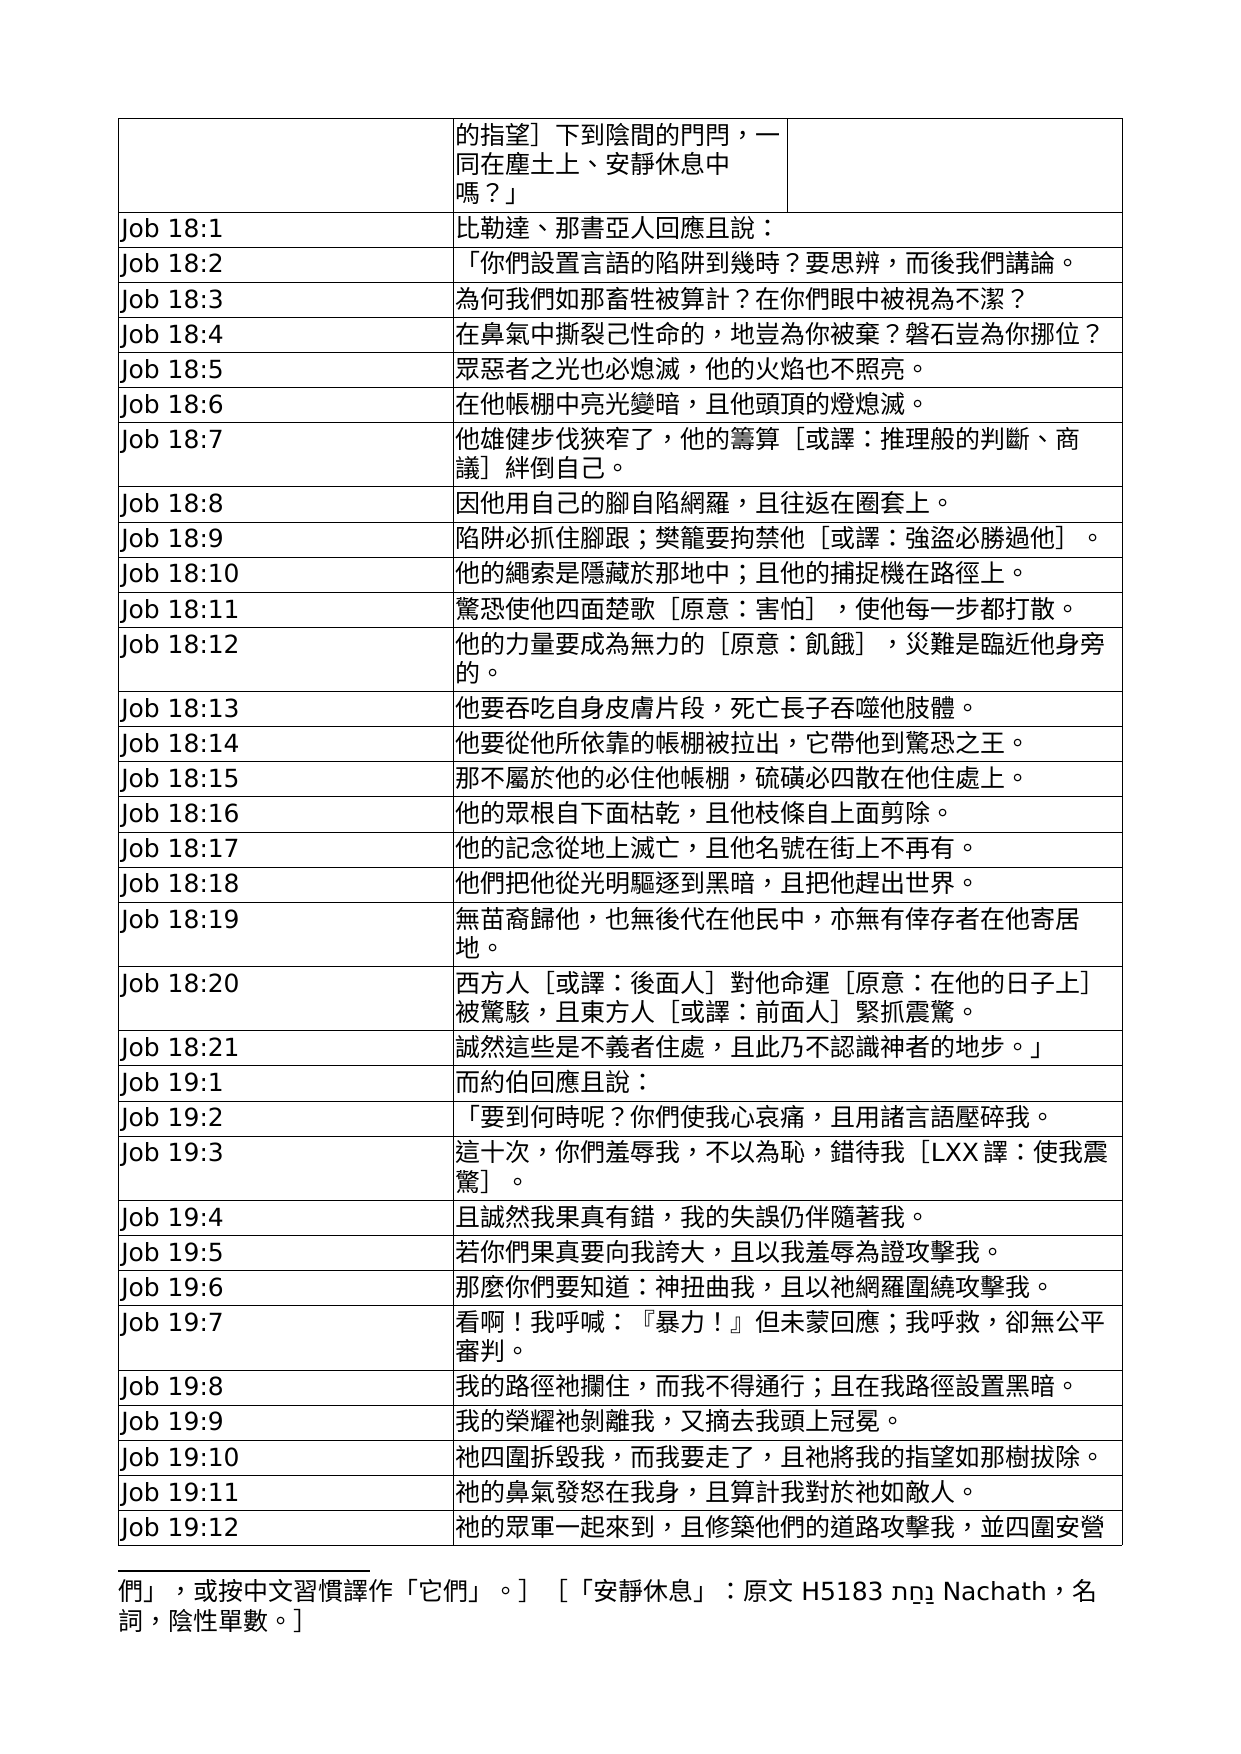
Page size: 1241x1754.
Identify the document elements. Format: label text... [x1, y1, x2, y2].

table_cell 我的榮耀祂剝離我，又摘去我頭上冠冕。 [454, 1406, 1122, 1440]
table_cell 「要到何時呢？你們使我心哀痛，且用諸言語壓碎我。 [454, 1102, 1122, 1136]
table_cell 他的記念從地上滅亡，且他名號在街上不再有。 [454, 833, 1122, 867]
table_cell 陷阱必抓住腳跟；樊籠要拘禁他［或譯：強盜必勝過他］。 [454, 523, 1122, 557]
table_cell Job 18:3 [119, 283, 453, 317]
table_cell Job 19:1 [119, 1066, 453, 1101]
table_cell 他要吞吃自身皮膚片段，死亡長子吞噬他肢體。 [454, 692, 1122, 726]
table_cell Job 18:7 [119, 423, 453, 486]
table_cell Job 18:4 [119, 318, 453, 352]
table_cell Job 19:12 [119, 1511, 453, 1545]
table_cell 的指望］下到陰間的門閂，一同在塵土上、安靜休息中嗎？」 [454, 119, 787, 212]
table_cell Job 18:16 [119, 797, 453, 832]
table_cell Job 18:11 [119, 593, 453, 627]
table_cell 看啊！我呼喊：『暴力！』但未蒙回應；我呼救，卻無公平審判。 [454, 1306, 1122, 1369]
table_cell Job 18:13 [119, 692, 453, 726]
table_cell Job 19:5 [119, 1236, 453, 1270]
table_cell 他的力量要成為無力的［原意：飢餓］，災難是臨近他身旁的。 [454, 628, 1122, 691]
table_cell 祂四圍拆毀我，而我要走了，且祂將我的指望如那樹拔除。 [454, 1441, 1122, 1475]
table_cell Job 19:6 [119, 1271, 453, 1305]
table_cell Job 19:4 [119, 1201, 453, 1235]
table_cell 那不屬於他的必住他帳棚，硫磺必四散在他住處上。 [454, 762, 1122, 796]
table_cell 他的眾根自下面枯乾，且他枝條自上面剪除。 [454, 797, 1122, 832]
table_cell 他的繩索是隱藏於那地中；且他的捕捉機在路徑上。 [454, 558, 1122, 592]
table_cell 無苗裔歸他，也無後代在他民中，亦無有倖存者在他寄居地。 [454, 903, 1122, 966]
table_cell Job 19:2 [119, 1102, 453, 1136]
table_cell 祂的眾軍一起來到，且修築他們的道路攻擊我，並四圍安營 [454, 1511, 1122, 1545]
table_cell Job 18:6 [119, 388, 453, 422]
table_cell 祂的鼻氣發怒在我身，且算計我對於祂如敵人。 [454, 1476, 1122, 1510]
table_cell Job 18:14 [119, 727, 453, 761]
table_cell Job 18:18 [119, 868, 453, 902]
table_cell Job 18:15 [119, 762, 453, 796]
table_cell Job 18:17 [119, 833, 453, 867]
table_cell 而約伯回應且說： [454, 1066, 1122, 1101]
table_cell Job 18:2 [119, 248, 453, 282]
table_cell 在他帳棚中亮光變暗，且他頭頂的燈熄滅。 [454, 388, 1122, 422]
table_cell Job 19:9 [119, 1406, 453, 1440]
table_cell Job 18:20 [119, 967, 453, 1030]
table_cell 他雄健步伐狹窄了，他的籌算［或譯：推理般的判斷、商議］絆倒自己。 [454, 423, 1122, 486]
table_cell 在鼻氣中撕裂己性命的，地豈為你被棄？磐石豈為你挪位？ [454, 318, 1122, 352]
table_cell 他要從他所依靠的帳棚被拉出，它帶他到驚恐之王。 [454, 727, 1122, 761]
table_cell 這十次，你們羞辱我，不以為恥，錯待我［LXX譯：使我震驚］。 [454, 1137, 1122, 1200]
table_cell Job 19:3 [119, 1137, 453, 1200]
table_cell Job 18:5 [119, 353, 453, 387]
table_cell Job 18:19 [119, 903, 453, 966]
table_cell Job 18:10 [119, 558, 453, 592]
table_cell Job 18:12 [119, 628, 453, 691]
table_cell Job 19:7 [119, 1306, 453, 1369]
table_cell Job 19:8 [119, 1371, 453, 1404]
table_cell 眾惡者之光也必熄滅，他的火焰也不照亮。 [454, 353, 1122, 387]
table_cell 「你們設置言語的陷阱到幾時？要思辨，而後我們講論。 [454, 248, 1122, 282]
table_cell Job 19:11 [119, 1476, 453, 1510]
table_cell 比勒達、那書亞人回應且說： [454, 213, 1122, 247]
table_cell 為何我們如那畜牲被算計？在你們眼中被視為不潔？ [454, 283, 1122, 317]
table_cell 那麼你們要知道：神扭曲我，且以祂網羅圍繞攻擊我。 [454, 1271, 1122, 1305]
table_cell 誠然這些是不義者住處，且此乃不認識神者的地步。」 [454, 1031, 1122, 1065]
table_cell Job 19:10 [119, 1441, 453, 1475]
table_cell 因他用自己的腳自陷網羅，且往返在圈套上。 [454, 487, 1122, 522]
table_cell Job 18:21 [119, 1031, 453, 1065]
table_cell [119, 119, 453, 212]
table_cell 若你們果真要向我誇大，且以我羞辱為證攻擊我。 [454, 1236, 1122, 1270]
table_cell Job 18:9 [119, 523, 453, 557]
table_cell Job 18:1 [119, 213, 453, 247]
table_cell Job 18:8 [119, 487, 453, 522]
table_cell [788, 119, 1122, 212]
table_cell 我的路徑祂攔住，而我不得通行；且在我路徑設置黑暗。 [454, 1371, 1122, 1404]
table_cell 且誠然我果真有錯，我的失誤仍伴隨著我。 [454, 1201, 1122, 1235]
table_cell 西方人［或譯：後面人］對他命運［原意：在他的日子上］被驚駭，且東方人［或譯：前面人］緊抓震驚。 [454, 967, 1122, 1030]
table_cell 驚恐使他四面楚歌［原意：害怕］，使他每一步都打散。 [454, 593, 1122, 627]
table_cell 他們把他從光明驅逐到黑暗，且把他趕出世界。 [454, 868, 1122, 902]
